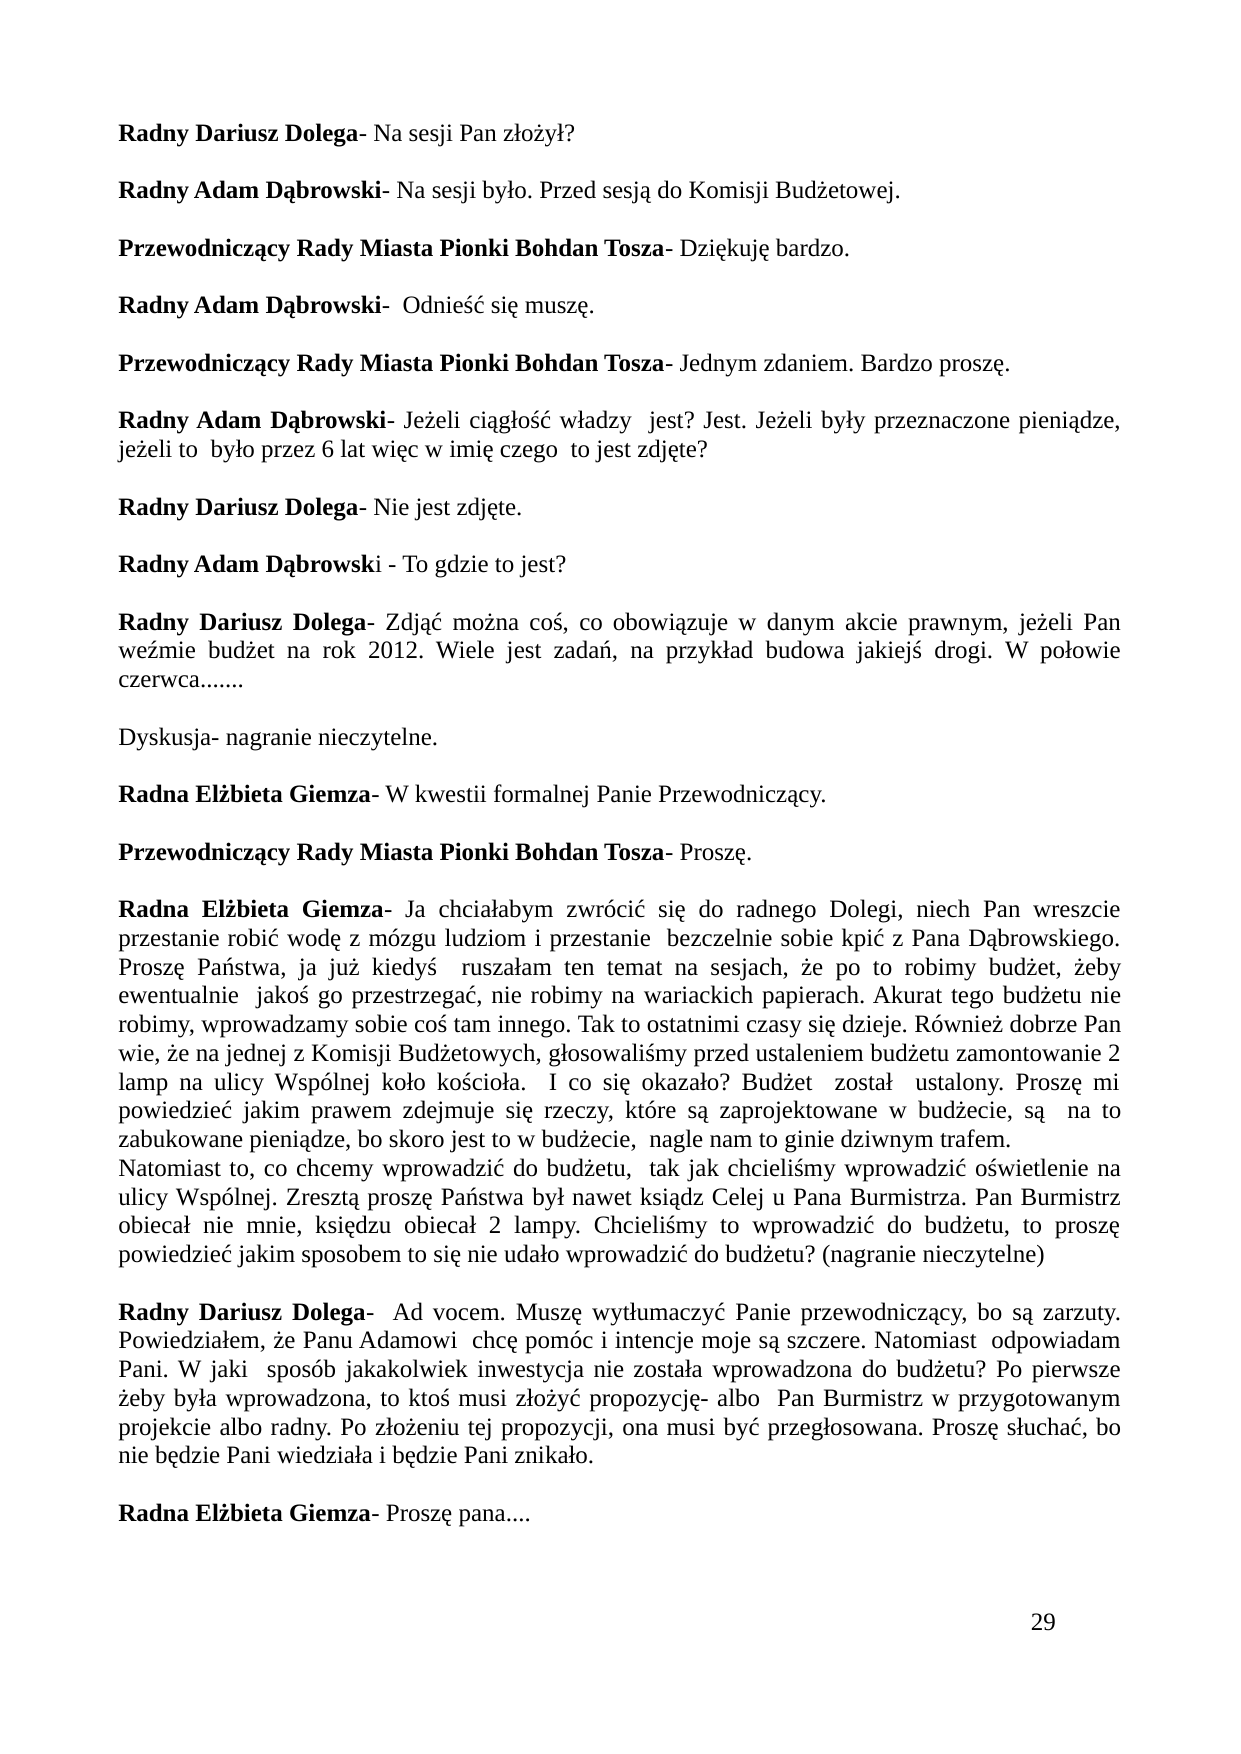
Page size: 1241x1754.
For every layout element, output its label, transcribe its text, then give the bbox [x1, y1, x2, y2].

text Radny Adam Dąbrowski- Na sesji było. Przed sesją do Komisji Budżetowej. [118, 176, 1122, 204]
text Przewodniczący Rady Miasta Pionki Bohdan Tosza- Proszę. [118, 837, 1122, 866]
text Radny Adam Dąbrowski- Jeżeli ciągłość władzy jest? Jest. Jeżeli były przeznaczone pieniądze, jeżeli to było przez 6 lat więc w imię czego to jest zdjęte? [118, 406, 1122, 463]
text Radna Elżbieta Giemza- Ja chciałabym zwrócić się do radnego Dolegi, niech Pan wreszcie przestanie robić wodę z mózgu ludziom i przestanie bezczelnie sobie kpić z Pana Dąbrowskiego. Proszę Państwa, ja już kiedyś ruszałam ten temat na sesjach, że po to robimy budżet, żeby ewentualnie jakoś go przestrzegać, nie robimy na wariackich papierach. Akurat tego budżetu nie robimy, wprowadzamy sobie coś tam innego. Tak to ostatnimi czasy się dzieje. Również dobrze Pan wie, że na jednej z Komisji Budżetowych, głosowaliśmy przed ustaleniem budżetu zamontowanie 2 lamp na ulicy Wspólnej koło kościoła. I co się okazało? Budżet został ustalony. Proszę mi powiedzieć jakim prawem zdejmuje się rzeczy, które są zaprojektowane w budżecie, są na to zabukowane pieniądze, bo skoro jest to w budżecie, nagle nam to ginie dziwnym trafem. [118, 894, 1122, 1153]
text Radny Adam Dąbrowski - To gdzie to jest? [118, 549, 1122, 578]
text Radny Dariusz Dolega- Nie jest zdjęte. [118, 492, 1122, 521]
text Radny Adam Dąbrowski- Odnieść się muszę. [118, 291, 1122, 319]
text Dyskusja- nagranie nieczytelne. [118, 722, 1122, 751]
text Radny Dariusz Dolega- Ad vocem. Muszę wytłumaczyć Panie przewodniczący, bo są zarzuty. Powiedziałem, że Panu Adamowi chcę pomóc i intencje moje są szczere. Natomiast odpowiadam Pani. W jaki sposób jakakolwiek inwestycja nie została wprowadzona do budżetu? Po pierwsze żeby była wprowadzona, to ktoś musi złożyć propozycję- albo Pan Burmistrz w przygotowanym projekcie albo radny. Po złożeniu tej propozycji, ona musi być przegłosowana. Proszę słuchać, bo nie będzie Pani wiedziała i będzie Pani znikało. [118, 1297, 1122, 1469]
text Radny Dariusz Dolega- Na sesji Pan złożył? [118, 118, 1122, 147]
text Przewodniczący Rady Miasta Pionki Bohdan Tosza- Jednym zdaniem. Bardzo proszę. [118, 348, 1122, 377]
text Radna Elżbieta Giemza- Proszę pana.... [118, 1498, 1122, 1527]
text Natomiast to, co chcemy wprowadzić do budżetu, tak jak chcieliśmy wprowadzić oświetlenie na ulicy Wspólnej. Zresztą proszę Państwa był nawet ksiądz Celej u Pana Burmistrza. Pan Burmistrz obiecał nie mnie, księdzu obiecał 2 lampy. Chcieliśmy to wprowadzić do budżetu, to proszę powiedzieć jakim sposobem to się nie udało wprowadzić do budżetu? (nagranie nieczytelne) [118, 1153, 1122, 1268]
text Przewodniczący Rady Miasta Pionki Bohdan Tosza- Dziękuję bardzo. [118, 233, 1122, 262]
text Radna Elżbieta Giemza- W kwestii formalnej Panie Przewodniczący. [118, 779, 1122, 808]
text Radny Dariusz Dolega- Zdjąć można coś, co obowiązuje w danym akcie prawnym, jeżeli Pan weźmie budżet na rok 2012. Wiele jest zadań, na przykład budowa jakiejś drogi. W połowie czerwca....... [118, 607, 1122, 693]
